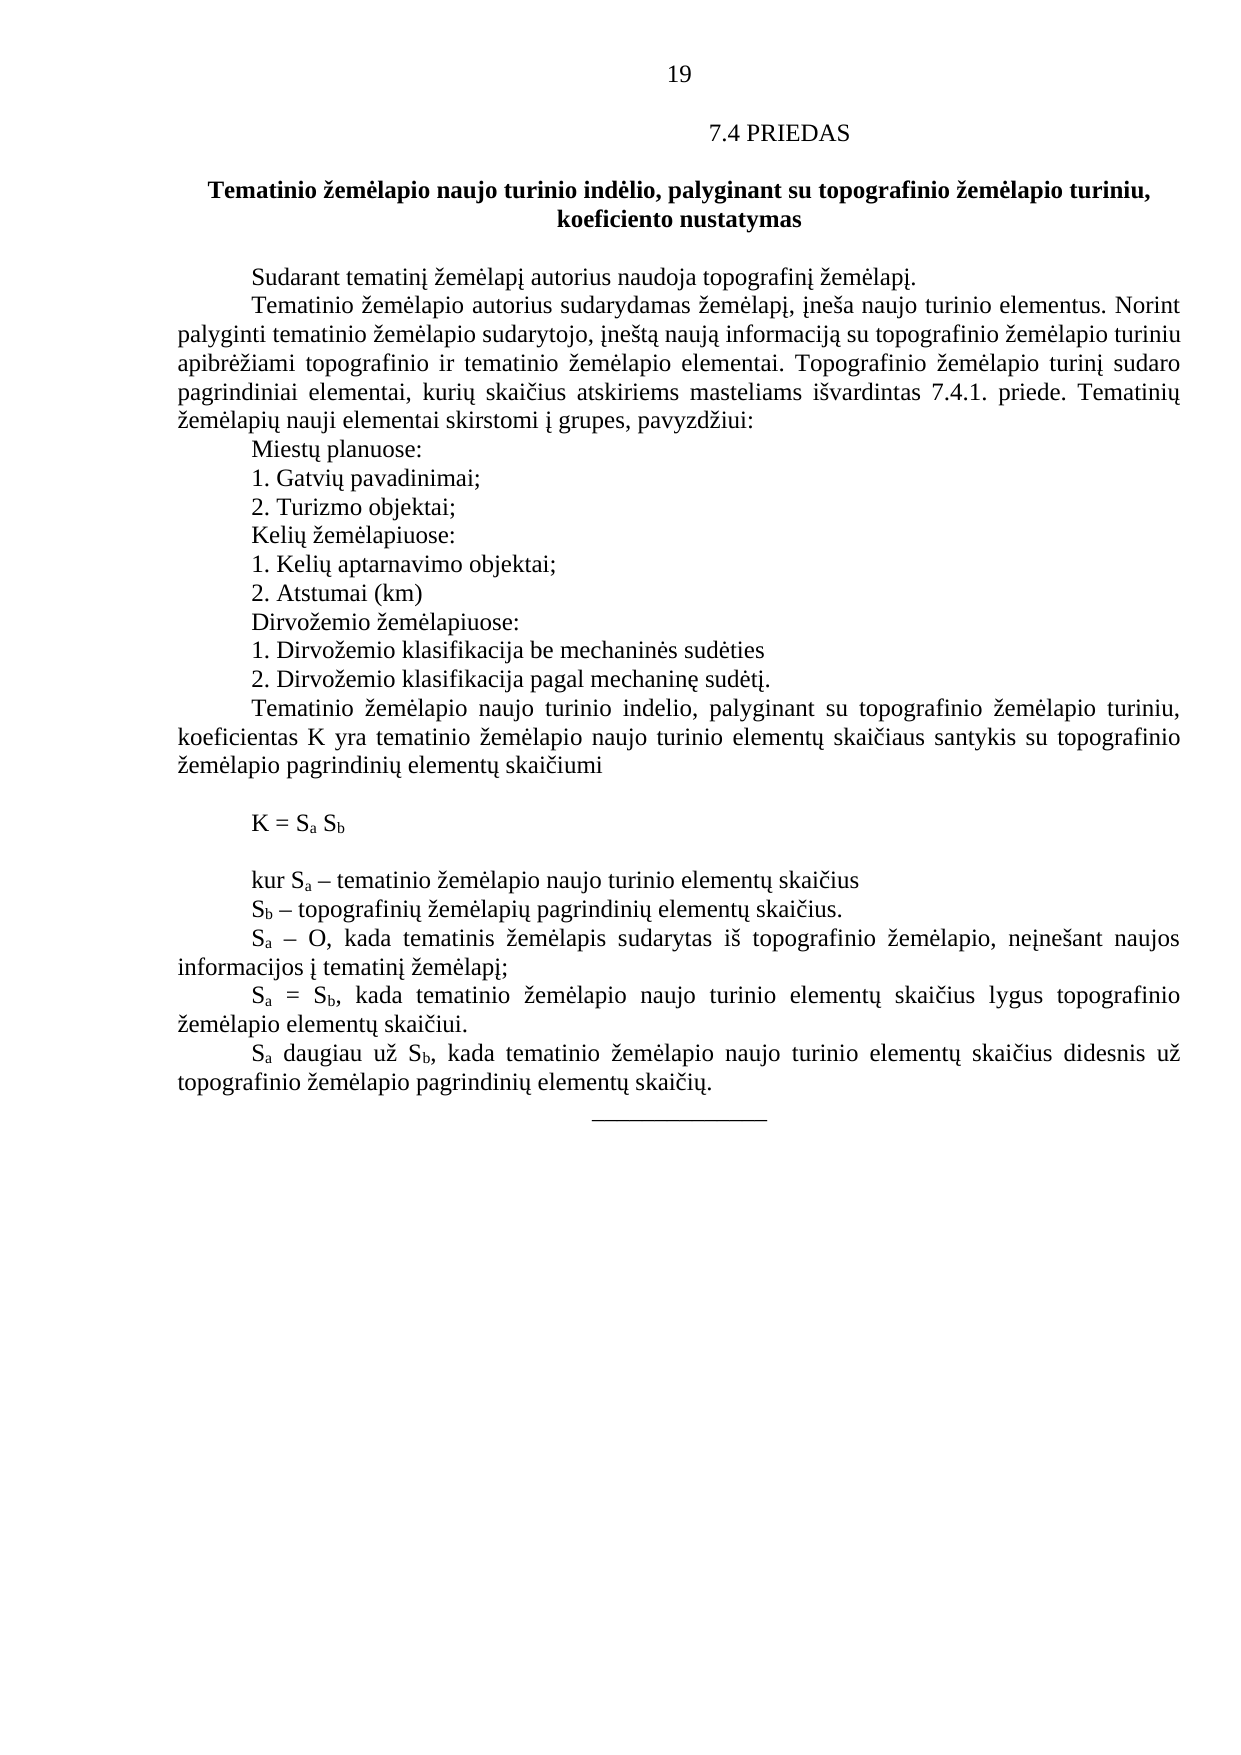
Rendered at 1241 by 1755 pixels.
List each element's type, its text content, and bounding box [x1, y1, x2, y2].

text Tematinio žemėlapio autorius sudarydamas žemėlapį, įneša naujo turinio elementus. Norint palyginti tematinio žemėlapio sudarytojo, įneštą naują informaciją su topografinio žemėlapio turiniu apibrėžiami topografinio ir tematinio žemėlapio elementai. Topografinio žemėlapio turinį sudaro pagrindiniai elementai, kurių skaičius atskiriems masteliams išvardintas 7.4.1. priede. Tematinių žemėlapių nauji elementai skirstomi į grupes, pavyzdžiui: [177, 291, 1181, 434]
text K = Sa Sb [177, 808, 1181, 837]
text 2. Atstumai (km) [177, 578, 1181, 607]
text Tematinio žemėlapio naujo turinio indelio, palyginant su topografinio žemėlapio turiniu, koeficientas K yra tematinio žemėlapio naujo turinio elementų skaičiaus santykis su topografinio žemėlapio pagrindinių elementų skaičiumi [177, 693, 1181, 779]
text Sb – topografinių žemėlapių pagrindinių elementų skaičius. [177, 894, 1181, 923]
text Tematinio žemėlapio naujo turinio indėlio, palyginant su topografinio žemėlapio turiniu, koeficiento nustatymas [177, 176, 1181, 233]
text Miestų planuose: [177, 434, 1181, 463]
text 1. Kelių aptarnavimo objektai; [177, 549, 1181, 578]
text kur Sa – tematinio žemėlapio naujo turinio elementų skaičius [177, 866, 1181, 894]
text Sa = Sb, kada tematinio žemėlapio naujo turinio elementų skaičius lygus topografinio žemėlapio elementų skaičiui. [177, 981, 1181, 1038]
text Sa daugiau už Sb, kada tematinio žemėlapio naujo turinio elementų skaičius didesnis už topografinio žemėlapio pagrindinių elementų skaičių. [177, 1038, 1181, 1096]
text 1. Gatvių pavadinimai; [177, 463, 1181, 492]
text ______________ [177, 1096, 1181, 1124]
text Sudarant tematinį žemėlapį autorius naudoja topografinį žemėlapį. [177, 262, 1181, 291]
text Dirvožemio žemėlapiuose: [177, 607, 1181, 636]
text Kelių žemėlapiuose: [177, 521, 1181, 549]
text 2. Dirvožemio klasifikacija pagal mechaninę sudėtį. [177, 664, 1181, 693]
text 2. Turizmo objektai; [177, 492, 1181, 521]
text Sa – O, kada tematinis žemėlapis sudarytas iš topografinio žemėlapio, neįnešant naujos informacijos į tematinį žemėlapį; [177, 923, 1181, 981]
text 7.4 PRIEDAS [177, 118, 1181, 147]
text 1. Dirvožemio klasifikacija be mechaninės sudėties [177, 636, 1181, 664]
